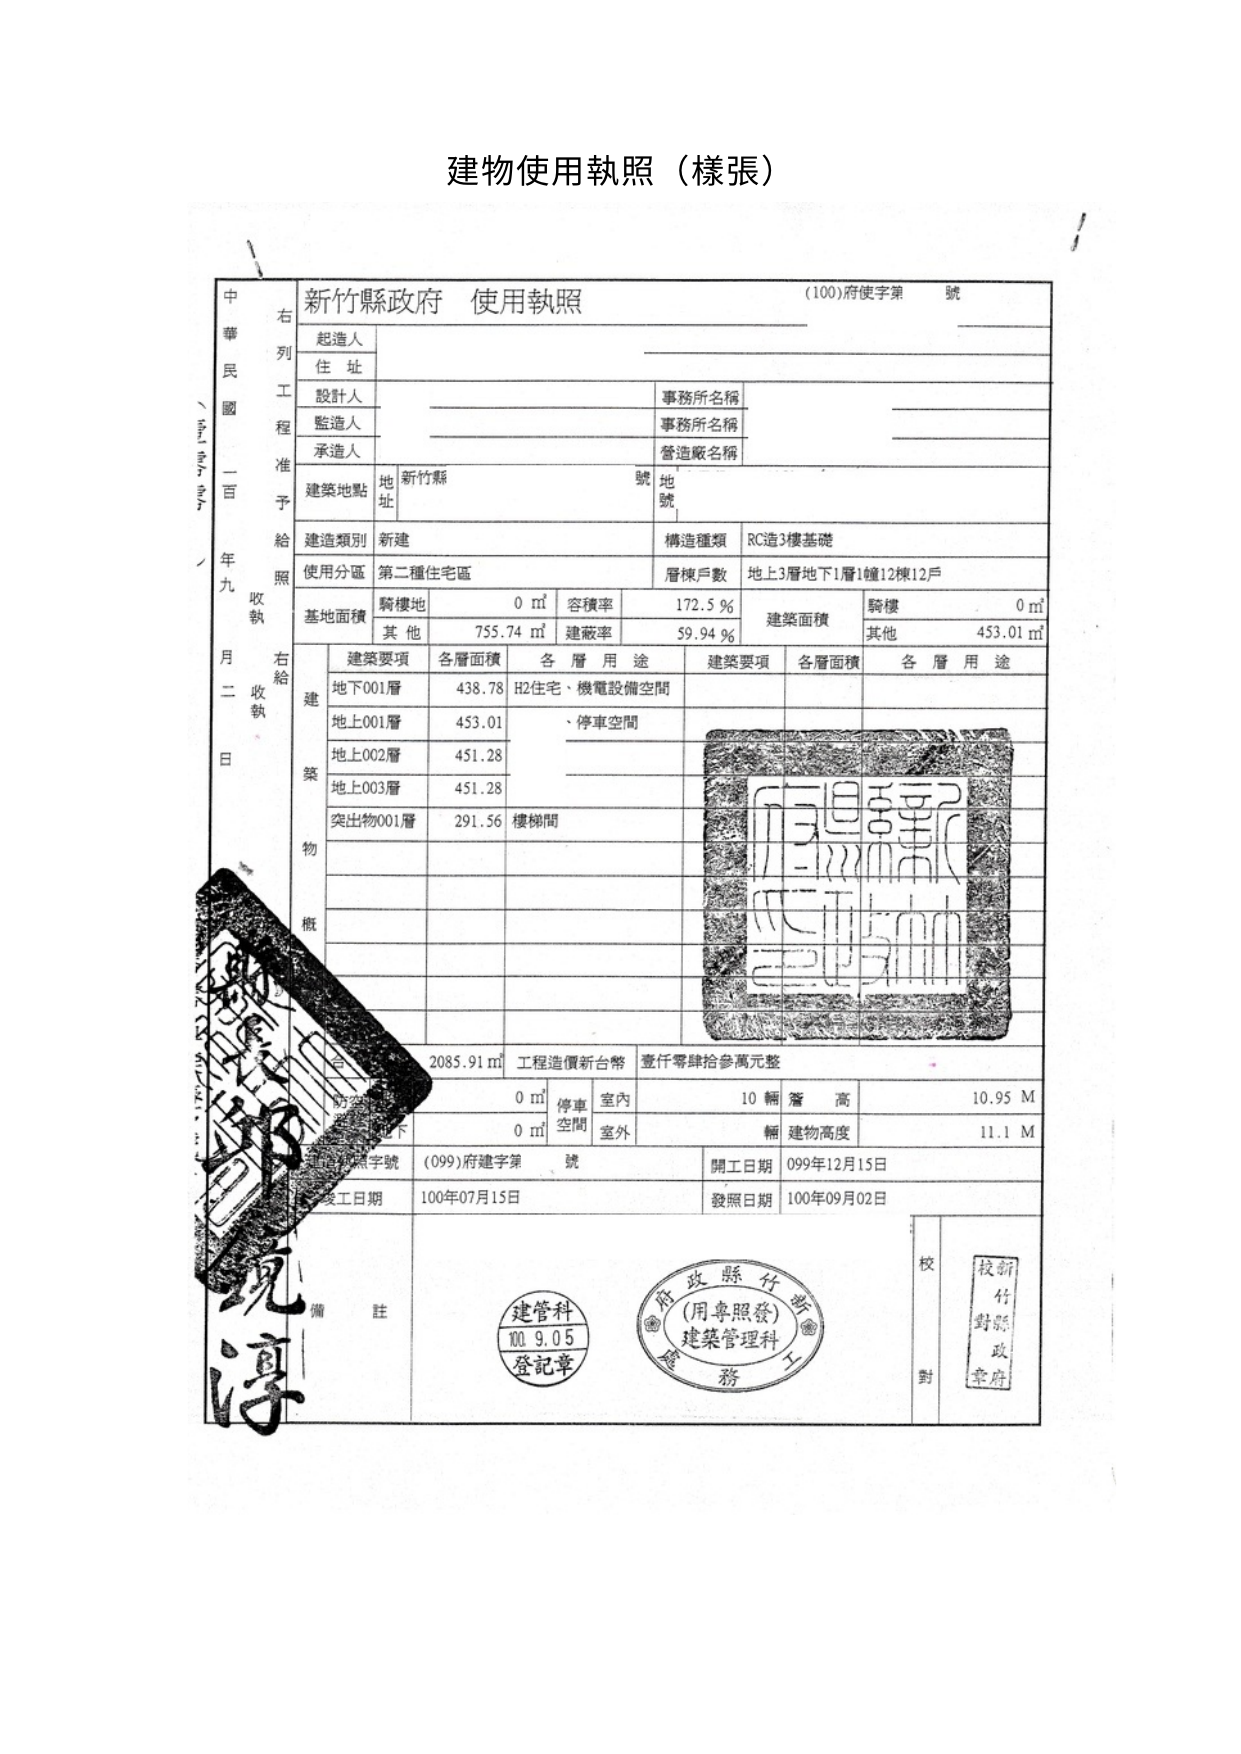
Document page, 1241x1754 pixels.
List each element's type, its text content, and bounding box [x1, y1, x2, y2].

text 建物使用執照（樣張） [187, 150, 1053, 192]
picture [187, 202, 1117, 1515]
